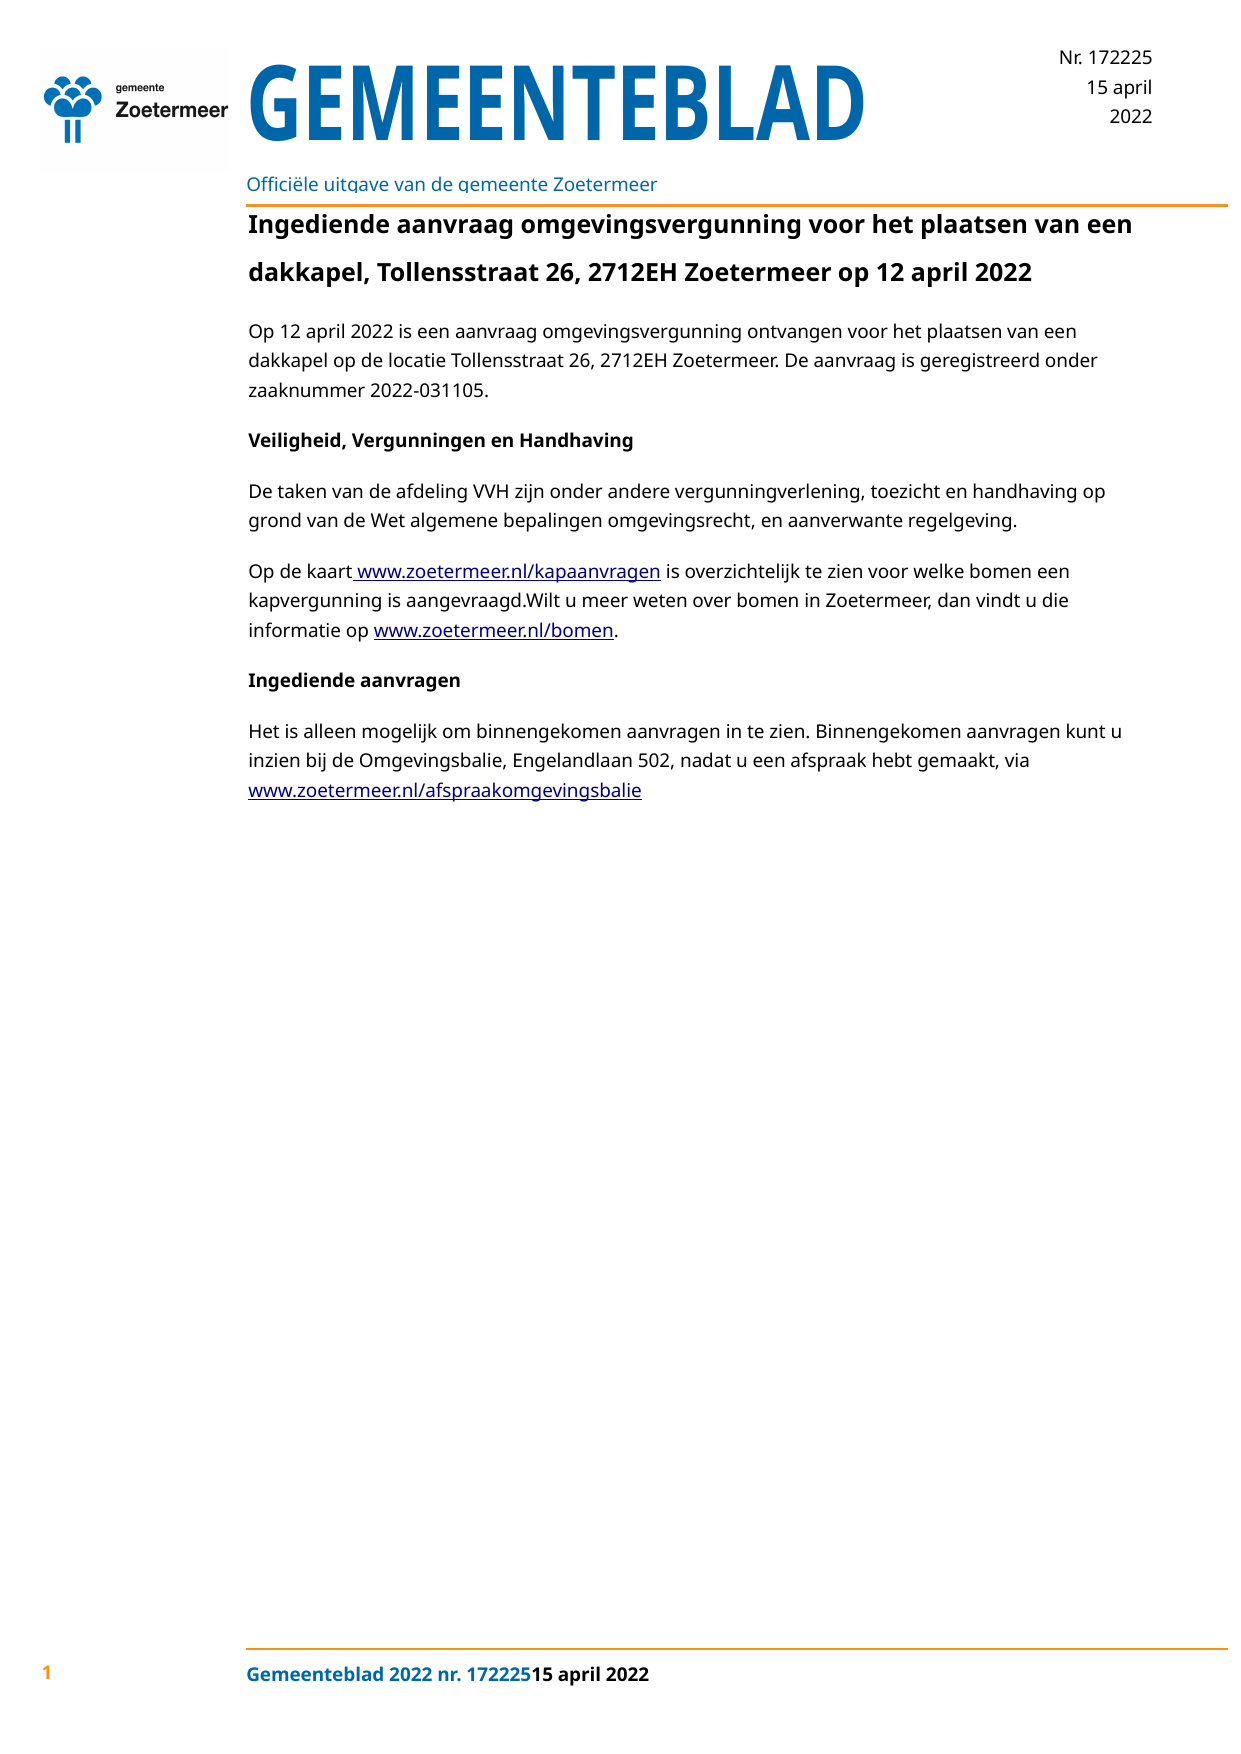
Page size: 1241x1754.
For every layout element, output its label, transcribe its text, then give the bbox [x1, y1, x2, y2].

picture [41, 47, 231, 172]
text Veiligheid, Vergunningen en Handhaving [248, 427, 1152, 453]
text Ingediende aanvragen [248, 667, 1152, 693]
text Op 12 april 2022 is een aanvraag omgevingsvergunning ontvangen voor het plaatsen van een dakkapel op de locatie Tollensstraat 26, 2712EH Zoetermeer. De aanvraag is geregistreerd onder zaaknummer 2022-031105. [248, 318, 1152, 403]
text De taken van de afdeling VVH zijn onder andere vergunningverlening, toezicht en handhaving op grond van de Wet algemene bepalingen omgevingsrecht, en aanverwante regelgeving. [248, 478, 1152, 533]
text Ingediende aanvraag omgevingsvergunning voor het plaatsen van een dakkapel, Tollensstraat 26, 2712EH Zoetermeer op 12 april 2022 [248, 207, 1152, 288]
text Het is alleen mogelijk om binnengekomen aanvragen in te zien. Binnengekomen aanvragen kunt u inzien bij de Omgevingsbalie, Engelandlaan 502, nadat u een afspraak hebt gemaakt, via www.zoetermeer.nl/afspraakomgevingsbalie [248, 718, 1152, 803]
text Op de kaart www.zoetermeer.nl/kapaanvragen is overzichtelijk te zien voor welke bomen een kapvergunning is aangevraagd.Wilt u meer weten over bomen in Zoetermeer, dan vindt u die informatie op www.zoetermeer.nl/bomen. [248, 558, 1152, 643]
